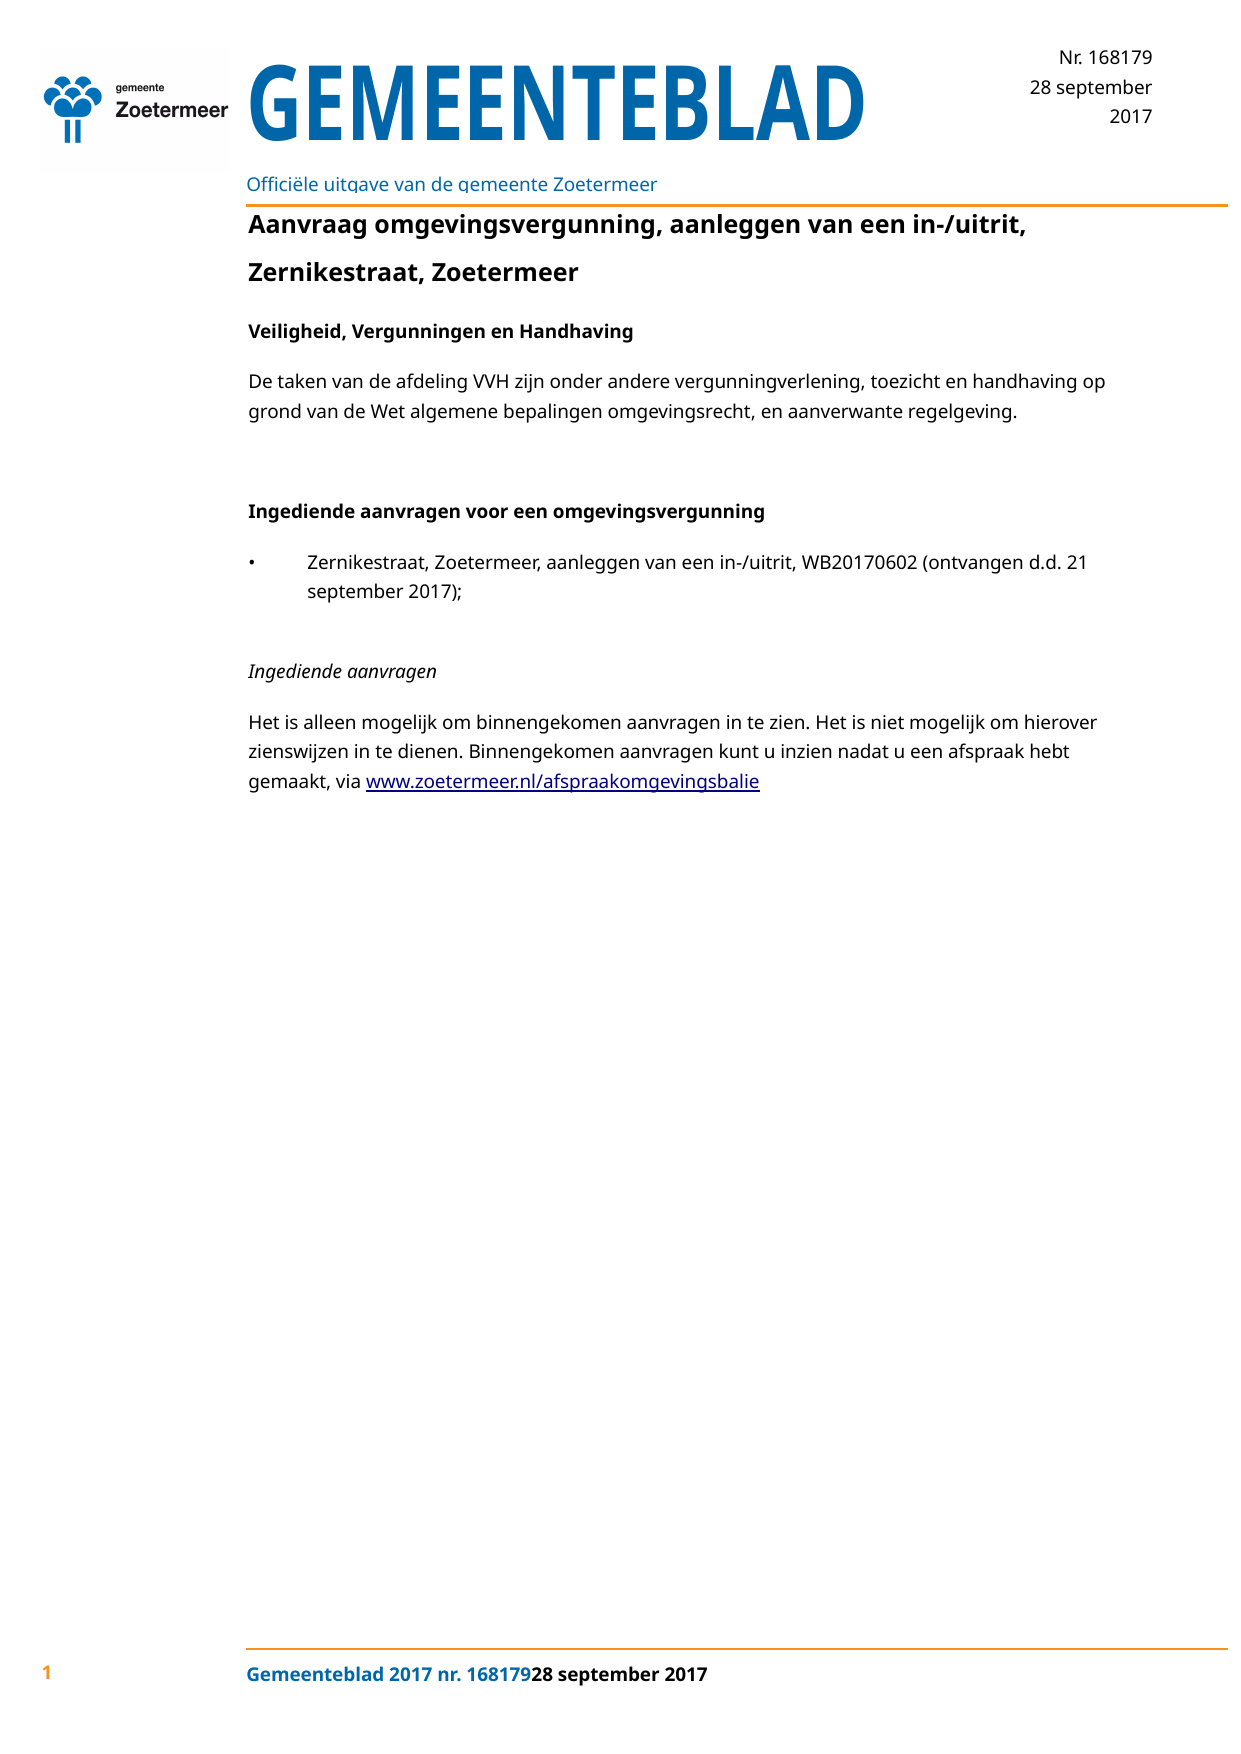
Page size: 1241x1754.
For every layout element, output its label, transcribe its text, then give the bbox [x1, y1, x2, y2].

text Ingediende aanvragen [248, 659, 1152, 684]
text De taken van de afdeling VVH zijn onder andere vergunningverlening, toezicht en handhaving op grond van de Wet algemene bepalingen omgevingsrecht, en aanverwante regelgeving. [248, 368, 1152, 424]
text Veiligheid, Vergunningen en Handhaving [248, 318, 1152, 344]
text Ingediende aanvragen voor een omgevingsvergunning [248, 499, 1152, 524]
picture [41, 47, 231, 172]
text Aanvraag omgevingsvergunning, aanleggen van een in-/uitrit, Zernikestraat, Zoetermeer [248, 207, 1152, 288]
list Zernikestraat, Zoetermeer, aanleggen van een in-/uitrit, WB20170602 (ontvangen d.d. 21 september 2017); [248, 549, 1152, 604]
text Het is alleen mogelijk om binnengekomen aanvragen in te zien. Het is niet mogelijk om hierover zienswijzen in te dienen. Binnengekomen aanvragen kunt u inzien nadat u een afspraak hebt gemaakt, via www.zoetermeer.nl/afspraakomgevingsbalie [248, 709, 1152, 794]
